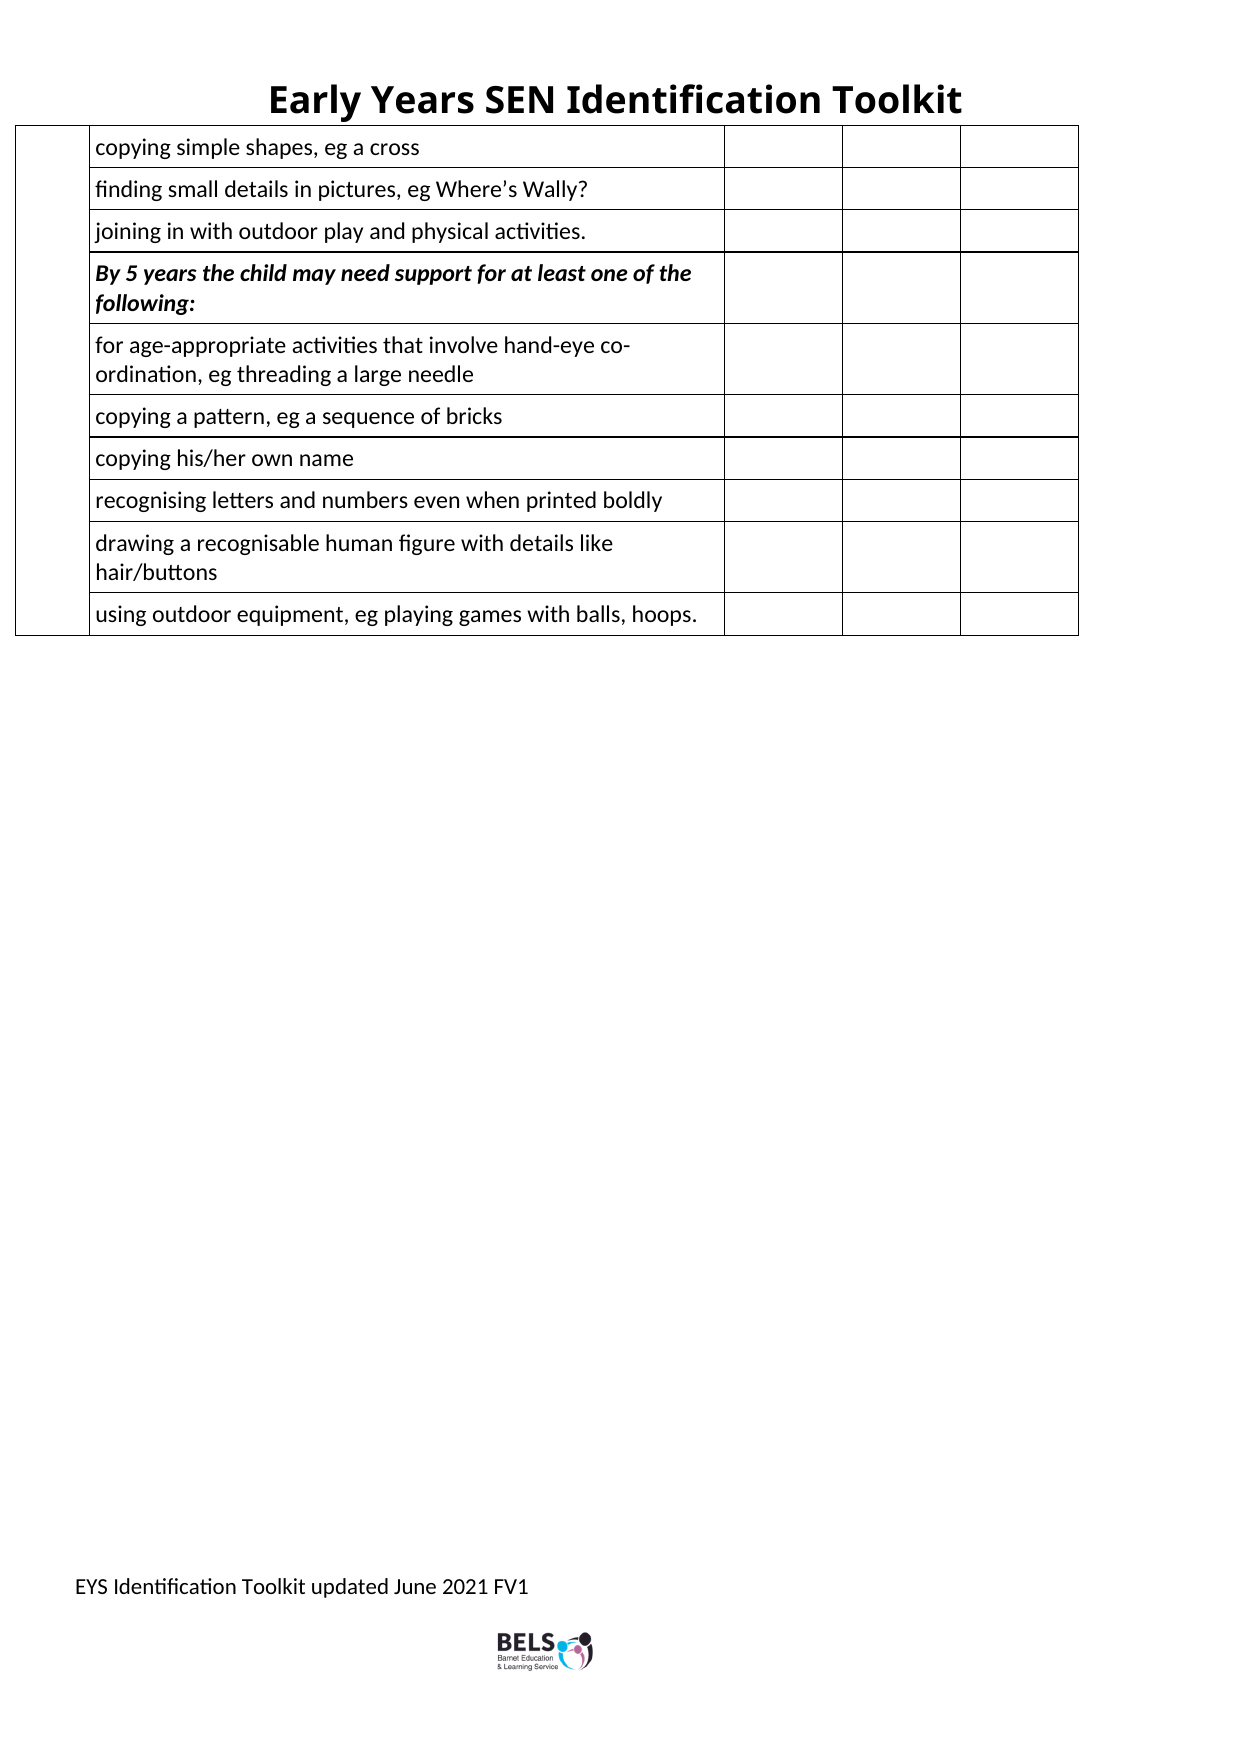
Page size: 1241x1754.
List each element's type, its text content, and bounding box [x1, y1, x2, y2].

table_cell [843, 126, 960, 167]
table_cell copying a pattern, eg a sequence of bricks [90, 395, 724, 436]
table_cell [961, 210, 1078, 251]
table_cell [725, 522, 842, 592]
table_cell [961, 168, 1078, 209]
table_cell [843, 522, 960, 592]
table_cell finding small details in pictures, eg Where’s Wally? [90, 168, 724, 209]
table_cell [725, 210, 842, 251]
table_cell [725, 480, 842, 521]
table_cell [843, 168, 960, 209]
table_cell [725, 324, 842, 394]
table_cell [725, 438, 842, 479]
table_cell [961, 593, 1078, 634]
table_cell joining in with outdoor play and physical activities. [90, 210, 724, 251]
table_cell [843, 324, 960, 394]
table_cell [961, 395, 1078, 436]
table_cell [961, 480, 1078, 521]
table_cell [16, 126, 89, 634]
table_cell [725, 253, 842, 323]
table_cell [843, 480, 960, 521]
table_cell copying his/her own name [90, 438, 724, 479]
table_cell using outdoor equipment, eg playing games with balls, hoops. [90, 593, 724, 634]
table_cell [725, 395, 842, 436]
table_cell for age-appropriate activities that involve hand-eye co-ordination, eg threading a large needle [90, 324, 724, 394]
table_cell [843, 438, 960, 479]
table_cell [725, 593, 842, 634]
table_cell drawing a recognisable human figure with details like hair/buttons [90, 522, 724, 592]
table_cell [961, 253, 1078, 323]
table_cell [961, 438, 1078, 479]
table_cell [843, 593, 960, 634]
table_cell [961, 324, 1078, 394]
table_cell [961, 126, 1078, 167]
table_cell copying simple shapes, eg a cross [90, 126, 724, 167]
table_cell [725, 168, 842, 209]
table_cell [843, 253, 960, 323]
table_cell [725, 126, 842, 167]
table_cell [843, 395, 960, 436]
table_cell [843, 210, 960, 251]
table_cell [961, 522, 1078, 592]
table_cell recognising letters and numbers even when printed boldly [90, 480, 724, 521]
table_cell By 5 years the child may need support for at least one of the following: [90, 253, 724, 323]
